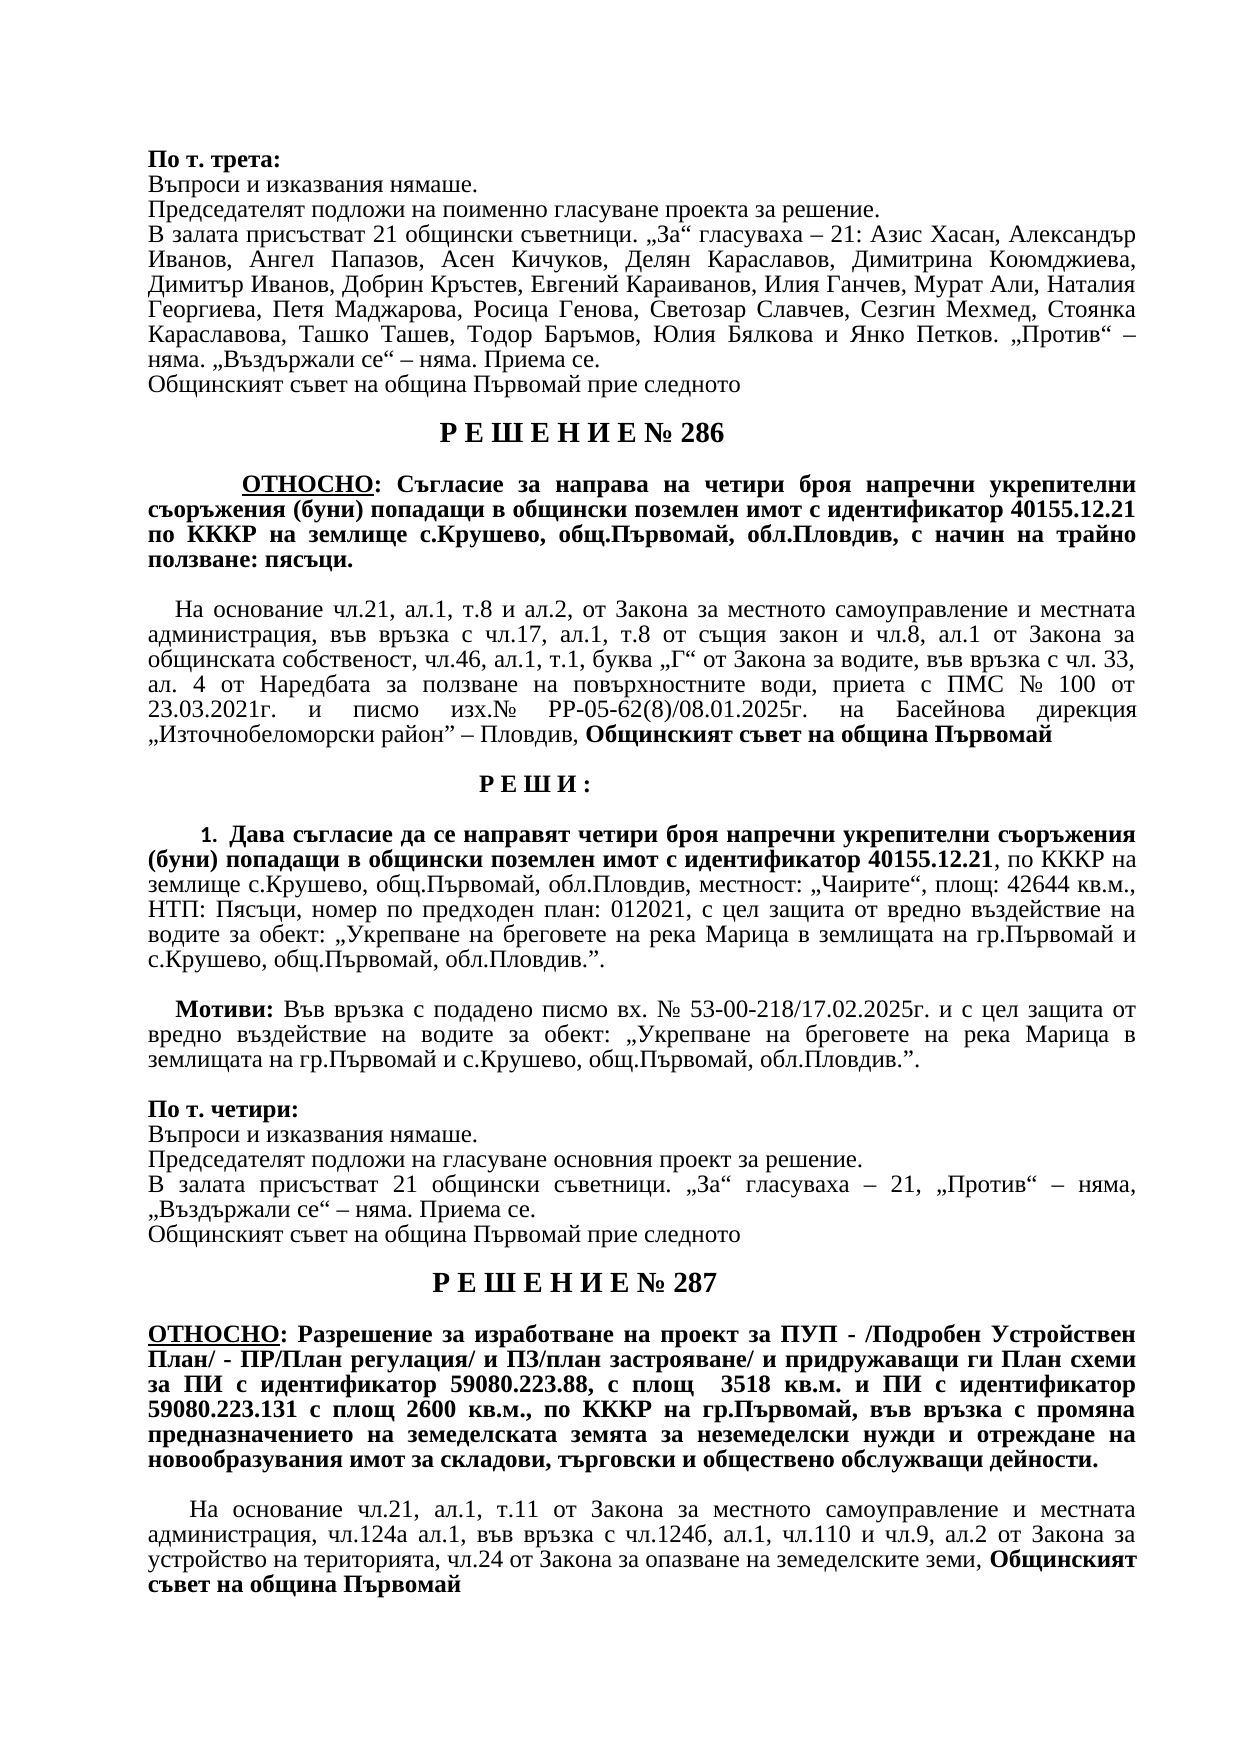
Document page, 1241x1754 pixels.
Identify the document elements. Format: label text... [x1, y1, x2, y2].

text Въпроси и изказвания нямаше. [148, 173, 1137, 198]
text В залата присъстват 21 общински съветници. „За“ гласуваха – 21: Азис Хасан, Александър Иванов, Ангел Папазов, Асен Кичуков, Делян Караславов, Димитрина Коюмджиева, Димитър Иванов, Добрин Кръстев, Евгений Караиванов, Илия Ганчев, Мурат Али, Наталия Георгиева, Петя Маджарова, Росица Генова, Светозар Славчев, Сезгин Мехмед, Стоянка Караславова, Ташко Ташев, Тодор Баръмов, Юлия Бялкова и Янко Петков. „Против“ – няма. „Въздържали се“ – няма. Приема се. [148, 223, 1137, 373]
text По т. трета: [148, 148, 1137, 173]
list Дава съгласие да се направят четири броя напречни укрепителни съоръжения (буни) попадащи в общински поземлен имот с идентификатор 40155.12.21, по КККР на землище с.Крушево, общ.Първомай, обл.Пловдив, местност: „Чаирите“, площ: 42644 кв.м., НТП: Пясъци, номер по предходен план: 012021, с цел защита от вредно въздействие на водите за обект: „Укрепване на бреговете на река Марица в землищата на гр.Първомай и с.Крушево, общ.Първомай, обл.Пловдив.”. [148, 823, 1137, 973]
text Мотиви: Във връзка с подадено писмо вх. № 53-00-218/17.02.2025г. и с цел защита от вредно въздействие на водите за обект: „Укрепване на бреговете на река Марица в землищата на гр.Първомай и с.Крушево, общ.Първомай, обл.Пловдив.”. [148, 998, 1137, 1073]
text Въпроси и изказвания нямаше. [148, 1123, 1137, 1148]
text Общинският съвет на община Първомай прие следното [148, 1223, 1137, 1248]
text ОТНОСНО: Съгласие за направа на четири броя напречни укрепителни съоръжения (буни) попадащи в общински поземлен имот с идентификатор 40155.12.21 по КККР на землище с.Крушево, общ.Първомай, обл.Пловдив, с начин на трайно ползване: пясъци. [148, 473, 1137, 573]
text В залата присъстват 21 общински съветници. „За“ гласуваха – 21, „Против“ – няма, „Въздържали се“ – няма. Приема се. [148, 1173, 1137, 1223]
text Общинският съвет на община Първомай прие следното [148, 373, 1137, 398]
text На основание чл.21, ал.1, т.8 и ал.2, от Закона за местното самоуправление и местната администрация, във връзка с чл.17, ал.1, т.8 от същия закон и чл.8, ал.1 от Закона за общинската собственост, чл.46, ал.1, т.1, буква „Г“ от Закона за водите, във връзка с чл. 33, ал. 4 от Наредбата за ползване на повърхностните води, приета с ПМС № 100 от 23.03.2021г. и писмо изх.№ РР-05-62(8)/08.01.2025г. на Басейнова дирекция „Източнобеломорски район” – Пловдив, Общинският съвет на община Първомай [148, 598, 1137, 748]
text Р Е Ш И : [148, 773, 1137, 798]
text Р Е Ш Е Н И Е № 287 [148, 1273, 1137, 1298]
text На основание чл.21, ал.1, т.11 от Закона за местното самоуправление и местната администрация, чл.124а ал.1, във връзка с чл.124б, ал.1, чл.110 и чл.9, ал.2 от Закона за устройство на територията, чл.24 от Закона за опазване на земеделските земи, Общинският съвет на община Първомай [148, 1498, 1137, 1598]
text По т. четири: [148, 1098, 1137, 1123]
text Р Е Ш Е Н И Е № 286 [148, 423, 1137, 448]
text Председателят подложи на поименно гласуване проекта за решение. [148, 198, 1137, 223]
text ОТНОСНО: Разрешение за изработване на проект за ПУП - /Подробен Устройствен План/ - ПР/План регулация/ и ПЗ/план застрояване/ и придружаващи ги План схеми за ПИ с идентификатор 59080.223.88, с площ 3518 кв.м. и ПИ с идентификатор 59080.223.131 с площ 2600 кв.м., по КККР на гр.Първомай, във връзка с промяна предназначението на земеделската земята за неземеделски нужди и отреждане на новообразувания имот за складови, търговски и обществено обслужващи дейности. [148, 1323, 1137, 1473]
text Председателят подложи на гласуване основния проект за решение. [148, 1148, 1137, 1173]
